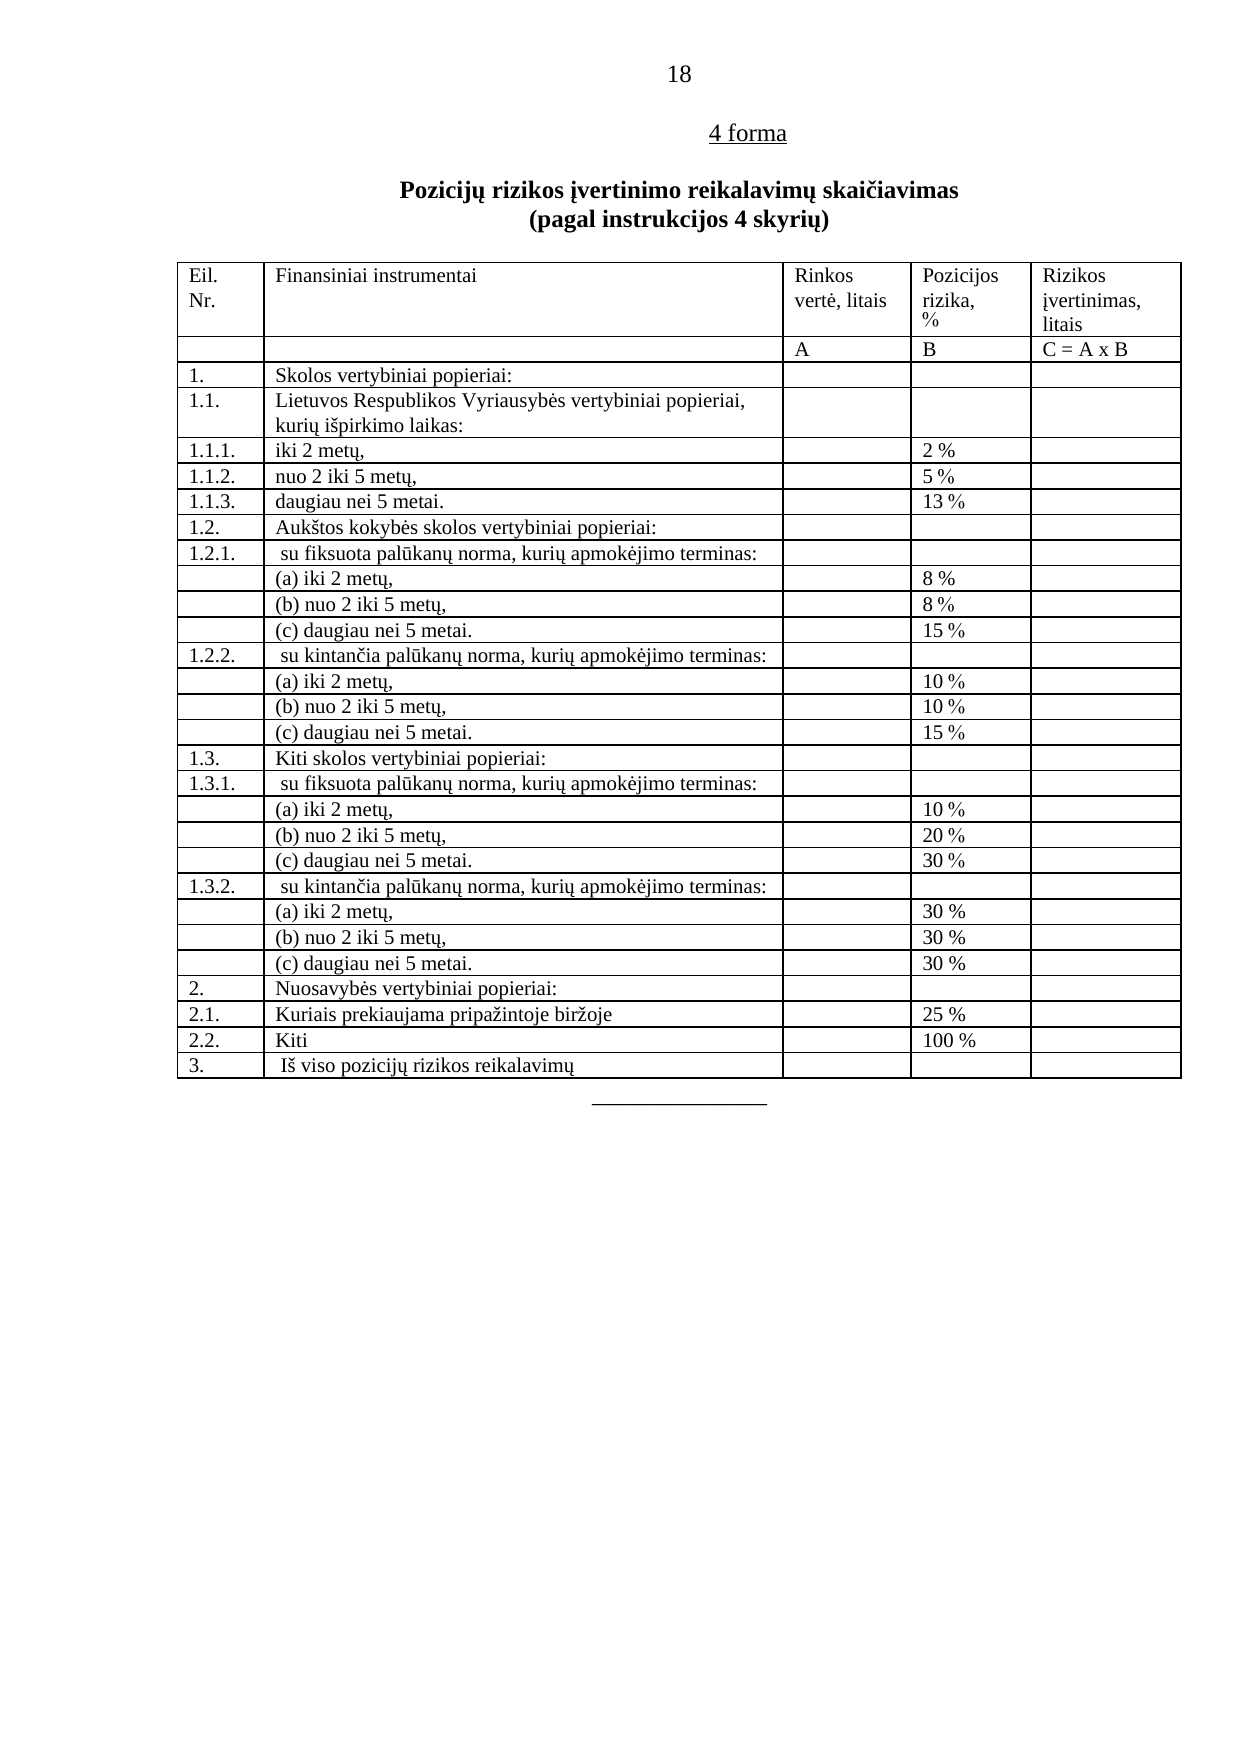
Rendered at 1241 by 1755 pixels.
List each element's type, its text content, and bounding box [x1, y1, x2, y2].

table_cell [1032, 720, 1180, 744]
table_cell [178, 797, 263, 821]
table_cell [1032, 797, 1180, 821]
table_cell [1032, 695, 1180, 718]
table_cell C = A x B [1032, 337, 1180, 361]
table_cell [784, 1028, 910, 1052]
table_header Rizikos įvertinimas, litais [1032, 263, 1180, 336]
table_cell Skolos vertybiniai popieriai: [265, 363, 782, 387]
table_cell 1.1. [178, 388, 263, 437]
table_cell (a) iki 2 metų, [265, 669, 782, 693]
table_cell [178, 669, 263, 693]
table_cell [784, 695, 910, 718]
table_cell [912, 771, 1030, 795]
table_cell [178, 695, 263, 718]
table_cell 15  [912, 720, 1030, 744]
table_cell [784, 848, 910, 872]
table_cell [1032, 823, 1180, 847]
table_cell B [912, 337, 1030, 361]
text (pagal instrukcijos 4 skyrių) [177, 204, 1181, 233]
table_cell 30  [912, 848, 1030, 872]
table_cell (b) nuo 2 iki 5 metų, [265, 695, 782, 718]
table_cell 3. [178, 1053, 263, 1077]
table_cell 30 % [912, 951, 1030, 975]
table_cell iki 2 metų, [265, 438, 782, 462]
table_cell 100 % [912, 1028, 1030, 1052]
table_cell [784, 1053, 910, 1077]
table_cell Kuriais prekiaujama pripažintoje biržoje [265, 1002, 782, 1026]
table_cell Kiti [265, 1028, 782, 1052]
table_cell (a) iki 2 metų, [265, 797, 782, 821]
table_cell [1032, 464, 1180, 488]
table_cell [178, 848, 263, 872]
table_cell 30 % [912, 925, 1030, 949]
table_cell [178, 566, 263, 590]
table_cell [784, 797, 910, 821]
table_cell Iš viso pozicijų rizikos reikalavimų [265, 1053, 782, 1077]
table_cell 8  [912, 592, 1030, 616]
table_cell 1.2. [178, 515, 263, 539]
table_cell (a) iki 2 metų, [265, 566, 782, 590]
table_cell 1.3.2. [178, 874, 263, 898]
table_cell [784, 925, 910, 949]
table_cell [784, 592, 910, 616]
text ______________ [177, 1079, 1181, 1107]
table_cell [1032, 388, 1180, 437]
table_cell [178, 618, 263, 642]
table_cell su kintančia palūkanų norma, kurių apmokėjimo terminas: [265, 874, 782, 898]
text Pozicijų rizikos įvertinimo reikalavimų skaičiavimas [177, 176, 1181, 204]
table_cell 5  [912, 464, 1030, 488]
table_cell [1032, 1053, 1180, 1077]
table_cell 25 % [912, 1002, 1030, 1026]
table_cell 1.2.1. [178, 541, 263, 565]
table_cell 10  [912, 669, 1030, 693]
table_cell [1032, 848, 1180, 872]
table_cell [784, 643, 910, 667]
table_cell 2 % [912, 438, 1030, 462]
table_cell [1032, 951, 1180, 975]
table_cell [784, 464, 910, 488]
table_header Pozicijos rizika,  [912, 263, 1030, 336]
table_cell 30 % [912, 900, 1030, 923]
table_cell [1032, 490, 1180, 513]
table_cell [912, 874, 1030, 898]
table_cell [1032, 592, 1180, 616]
table_cell [784, 618, 910, 642]
table_cell A [784, 337, 910, 361]
table_cell [1032, 874, 1180, 898]
table_cell [784, 388, 910, 437]
table_header Finansiniai instrumentai [265, 263, 782, 336]
table_cell [265, 337, 782, 361]
table_cell [1032, 1002, 1180, 1026]
table_cell [178, 823, 263, 847]
table_cell [784, 951, 910, 975]
table_cell su fiksuota palūkanų norma, kurių apmokėjimo terminas: [265, 771, 782, 795]
table_cell 1.3. [178, 746, 263, 770]
table_cell Aukštos kokybės skolos vertybiniai popieriai: [265, 515, 782, 539]
table_cell su kintančia palūkanų norma, kurių apmokėjimo terminas: [265, 643, 782, 667]
table_cell 1.1.3. [178, 490, 263, 513]
table_cell [1032, 746, 1180, 770]
table_cell [1032, 541, 1180, 565]
table_cell (a) iki 2 metų, [265, 900, 782, 923]
table_cell (c) daugiau nei 5 metai. [265, 618, 782, 642]
table_cell [784, 363, 910, 387]
table_cell 10  [912, 695, 1030, 718]
table_cell [784, 541, 910, 565]
table_cell [1032, 771, 1180, 795]
table_cell [912, 746, 1030, 770]
table_cell [1032, 669, 1180, 693]
table_cell [784, 515, 910, 539]
table_cell 2. [178, 976, 263, 1000]
table_cell [1032, 515, 1180, 539]
table_cell [912, 976, 1030, 1000]
table_cell Nuosavybės vertybiniai popieriai: [265, 976, 782, 1000]
table_cell [1032, 1028, 1180, 1052]
table_cell [912, 515, 1030, 539]
table_cell 1.3.1. [178, 771, 263, 795]
table_cell Lietuvos Respublikos Vyriausybės vertybiniai popieriai, kurių išpirkimo laikas: [265, 388, 782, 437]
table_cell [1032, 976, 1180, 1000]
table_cell (b) nuo 2 iki 5 metų, [265, 592, 782, 616]
table_cell [784, 1002, 910, 1026]
table_cell [912, 1053, 1030, 1077]
table_cell [784, 490, 910, 513]
table_cell [784, 669, 910, 693]
table_cell [1032, 363, 1180, 387]
table_cell [784, 976, 910, 1000]
table_cell [784, 746, 910, 770]
text 4 forma [177, 118, 1157, 147]
table_cell [912, 643, 1030, 667]
table_cell [784, 720, 910, 744]
table_cell (b) nuo 2 iki 5 metų, [265, 823, 782, 847]
table_cell [178, 951, 263, 975]
table_header Eil. Nr. [178, 263, 263, 336]
table_cell 10  [912, 797, 1030, 821]
table_cell (c) daugiau nei 5 metai. [265, 720, 782, 744]
table_cell 2.2. [178, 1028, 263, 1052]
table_cell [912, 541, 1030, 565]
table_cell 8 % [912, 566, 1030, 590]
table_cell [784, 874, 910, 898]
table_cell 13  [912, 490, 1030, 513]
table_cell (b) nuo 2 iki 5 metų, [265, 925, 782, 949]
table_cell [178, 720, 263, 744]
table_cell [178, 592, 263, 616]
table_cell 1.1.1. [178, 438, 263, 462]
table_cell [784, 771, 910, 795]
table_cell [784, 900, 910, 923]
table_cell 1. [178, 363, 263, 387]
table_header Rinkos vertė, litais [784, 263, 910, 336]
table_cell [178, 337, 263, 361]
table_cell Kiti skolos vertybiniai popieriai: [265, 746, 782, 770]
table_cell [1032, 925, 1180, 949]
table_cell [1032, 438, 1180, 462]
table_cell [178, 900, 263, 923]
table_cell [1032, 643, 1180, 667]
table_cell [912, 363, 1030, 387]
table_cell [1032, 900, 1180, 923]
table_cell 15  [912, 618, 1030, 642]
table_cell daugiau nei 5 metai. [265, 490, 782, 513]
table_cell (c) daugiau nei 5 metai. [265, 848, 782, 872]
table_cell (c) daugiau nei 5 metai. [265, 951, 782, 975]
table_cell [1032, 618, 1180, 642]
table_cell 2.1. [178, 1002, 263, 1026]
table_cell [784, 823, 910, 847]
table_cell su fiksuota palūkanų norma, kurių apmokėjimo terminas: [265, 541, 782, 565]
table_cell [178, 925, 263, 949]
table_cell 1.2.2. [178, 643, 263, 667]
table_cell [784, 438, 910, 462]
table_cell 1.1.2. [178, 464, 263, 488]
table_cell nuo 2 iki 5 metų, [265, 464, 782, 488]
table_cell [912, 388, 1030, 437]
table_cell [1032, 566, 1180, 590]
table_cell [784, 566, 910, 590]
table_cell 20  [912, 823, 1030, 847]
